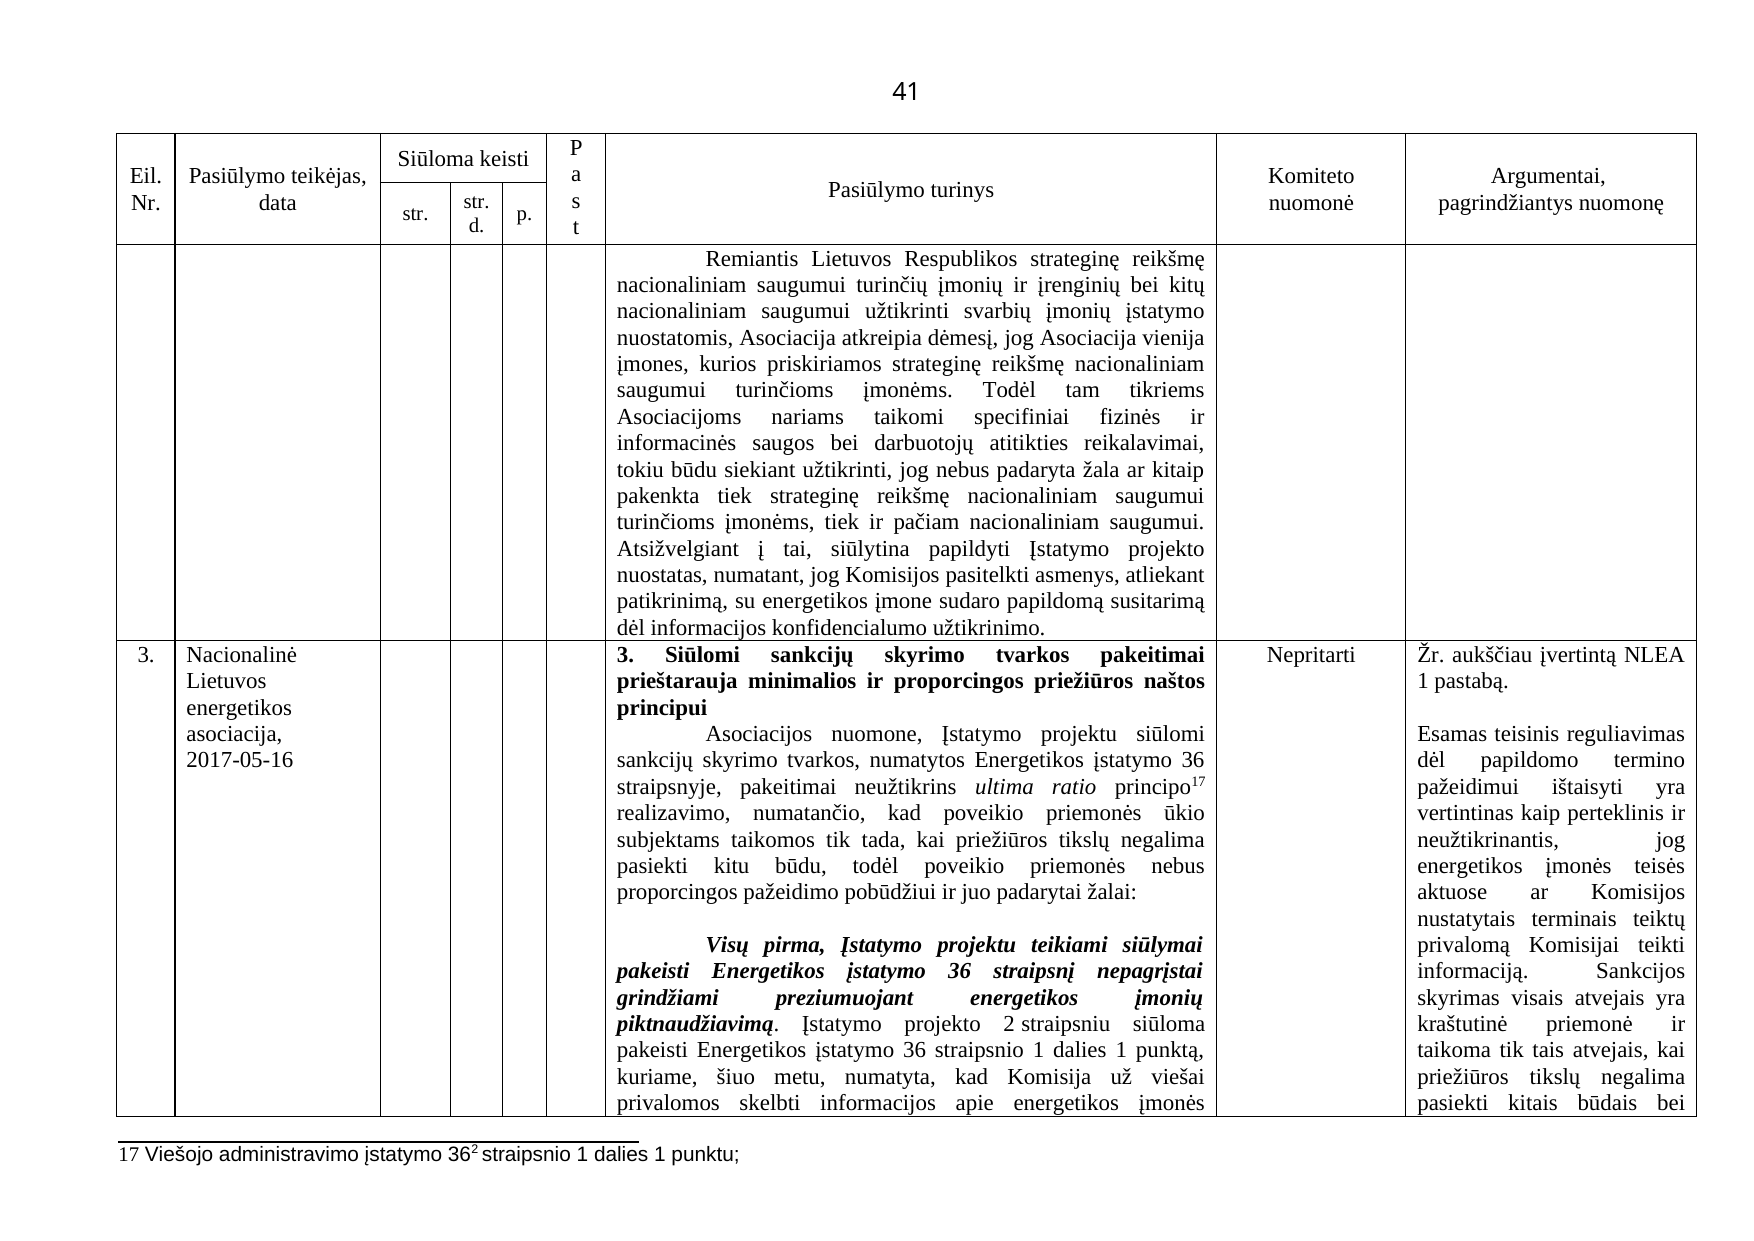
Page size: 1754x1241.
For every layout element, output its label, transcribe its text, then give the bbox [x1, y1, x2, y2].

table_cell p. [503, 183, 546, 244]
table_header Eil. Nr. [117, 134, 174, 244]
table_cell 3. [117, 641, 174, 1116]
table_header Siūloma keisti [381, 134, 546, 182]
table_cell Nacionalinė Lietuvos energetikos asociacija, 2017-05-16 [176, 641, 380, 1116]
table_cell Remiantis Lietuvos Respublikos strateginę reikšmę nacionaliniam saugumui turinčių įmonių ir įrenginių bei kitų nacionaliniam saugumui užtikrinti svarbių įmonių įstatymo nuostatomis, Asociacija atkreipia dėmesį, jog Asociacija vienija įmones, kurios priskiriamos strateginę reikšmę nacionaliniam saugumui turinčioms įmonėms. Todėl tam tikriems Asociacijoms nariams taikomi specifiniai fizinės ir informacinės saugos bei darbuotojų atitikties reikalavimai, tokiu būdu siekiant užtikrinti, jog nebus padaryta žala ar kitaip pakenkta tiek strateginę reikšmę nacionaliniam saugumui turinčioms įmonėms, tiek ir pačiam nacionaliniam saugumui. Atsižvelgiant į tai, siūlytina papildyti Įstatymo projekto nuostatas, numatant, jog Komisijos pasitelkti asmenys, atliekant patikrinimą, su energetikos įmone sudaro papildomą susitarimą dėl informacijos konfidencialumo užtikrinimo. [606, 245, 1216, 640]
table_cell [451, 641, 502, 1116]
table_cell [117, 245, 174, 640]
table_header Argumentai, pagrindžiantys nuomonę [1406, 134, 1696, 244]
table_cell [547, 641, 605, 1116]
table_cell [176, 245, 380, 640]
table_cell [547, 245, 605, 640]
table_cell Žr. aukščiau įvertintą NLEA 1 pastabą. Esamas teisinis reguliavimas dėl papildomo termino pažeidimui ištaisyti yra vertintinas kaip perteklinis ir neužtikrinantis, jog energetikos įmonės teisės aktuose ar Komisijos nustatytais terminais teiktų privalomą Komisijai teikti informaciją. Sankcijos skyrimas visais atvejais yra kraštutinė priemonė ir taikoma tik tais atvejais, kai priežiūros tikslų negalima pasiekti kitais būdais bei [1406, 641, 1696, 1116]
table_cell [381, 245, 450, 640]
table_header Pasiūlymo turinys [606, 134, 1216, 244]
table_header Pastabos [547, 134, 605, 244]
table_header Pasiūlymo teikėjas, data [176, 134, 380, 244]
table_cell [503, 245, 546, 640]
table_cell str. d. [451, 183, 502, 244]
table_cell str. [381, 183, 450, 244]
table_cell [503, 641, 546, 1116]
table_header Komiteto nuomonė [1217, 134, 1405, 244]
table_cell [381, 641, 450, 1116]
table_cell 3. Siūlomi sankcijų skyrimo tvarkos pakeitimai prieštarauja minimalios ir proporcingos priežiūros naštos principui Asociacijos nuomone, Įstatymo projektu siūlomi sankcijų skyrimo tvarkos, numatytos Energetikos įstatymo 36 straipsnyje, pakeitimai neužtikrins ultima ratio principo realizavimo, numatančio, kad poveikio priemonės ūkio subjektams taikomos tik tada, kai priežiūros tikslų negalima pasiekti kitu būdu, todėl poveikio priemonės nebus proporcingos pažeidimo pobūdžiui ir juo padarytai žalai: Visų pirma, Įstatymo projektu teikiami siūlymai pakeisti Energetikos įstatymo 36 straipsnį nepagrįstai grindžiami preziumuojant energetikos įmonių piktnaudžiavimą. Įstatymo projekto 2 straipsniu siūloma pakeisti Energetikos įstatymo 36 straipsnio 1 dalies 1 punktą, kuriame, šiuo metu, numatyta, kad Komisija už viešai privalomos skelbti informacijos apie energetikos įmonės [606, 641, 1216, 1116]
table_cell Nepritarti [1217, 641, 1405, 1116]
table_cell [1406, 245, 1696, 640]
table_cell [451, 245, 502, 640]
table_cell [1217, 245, 1405, 640]
